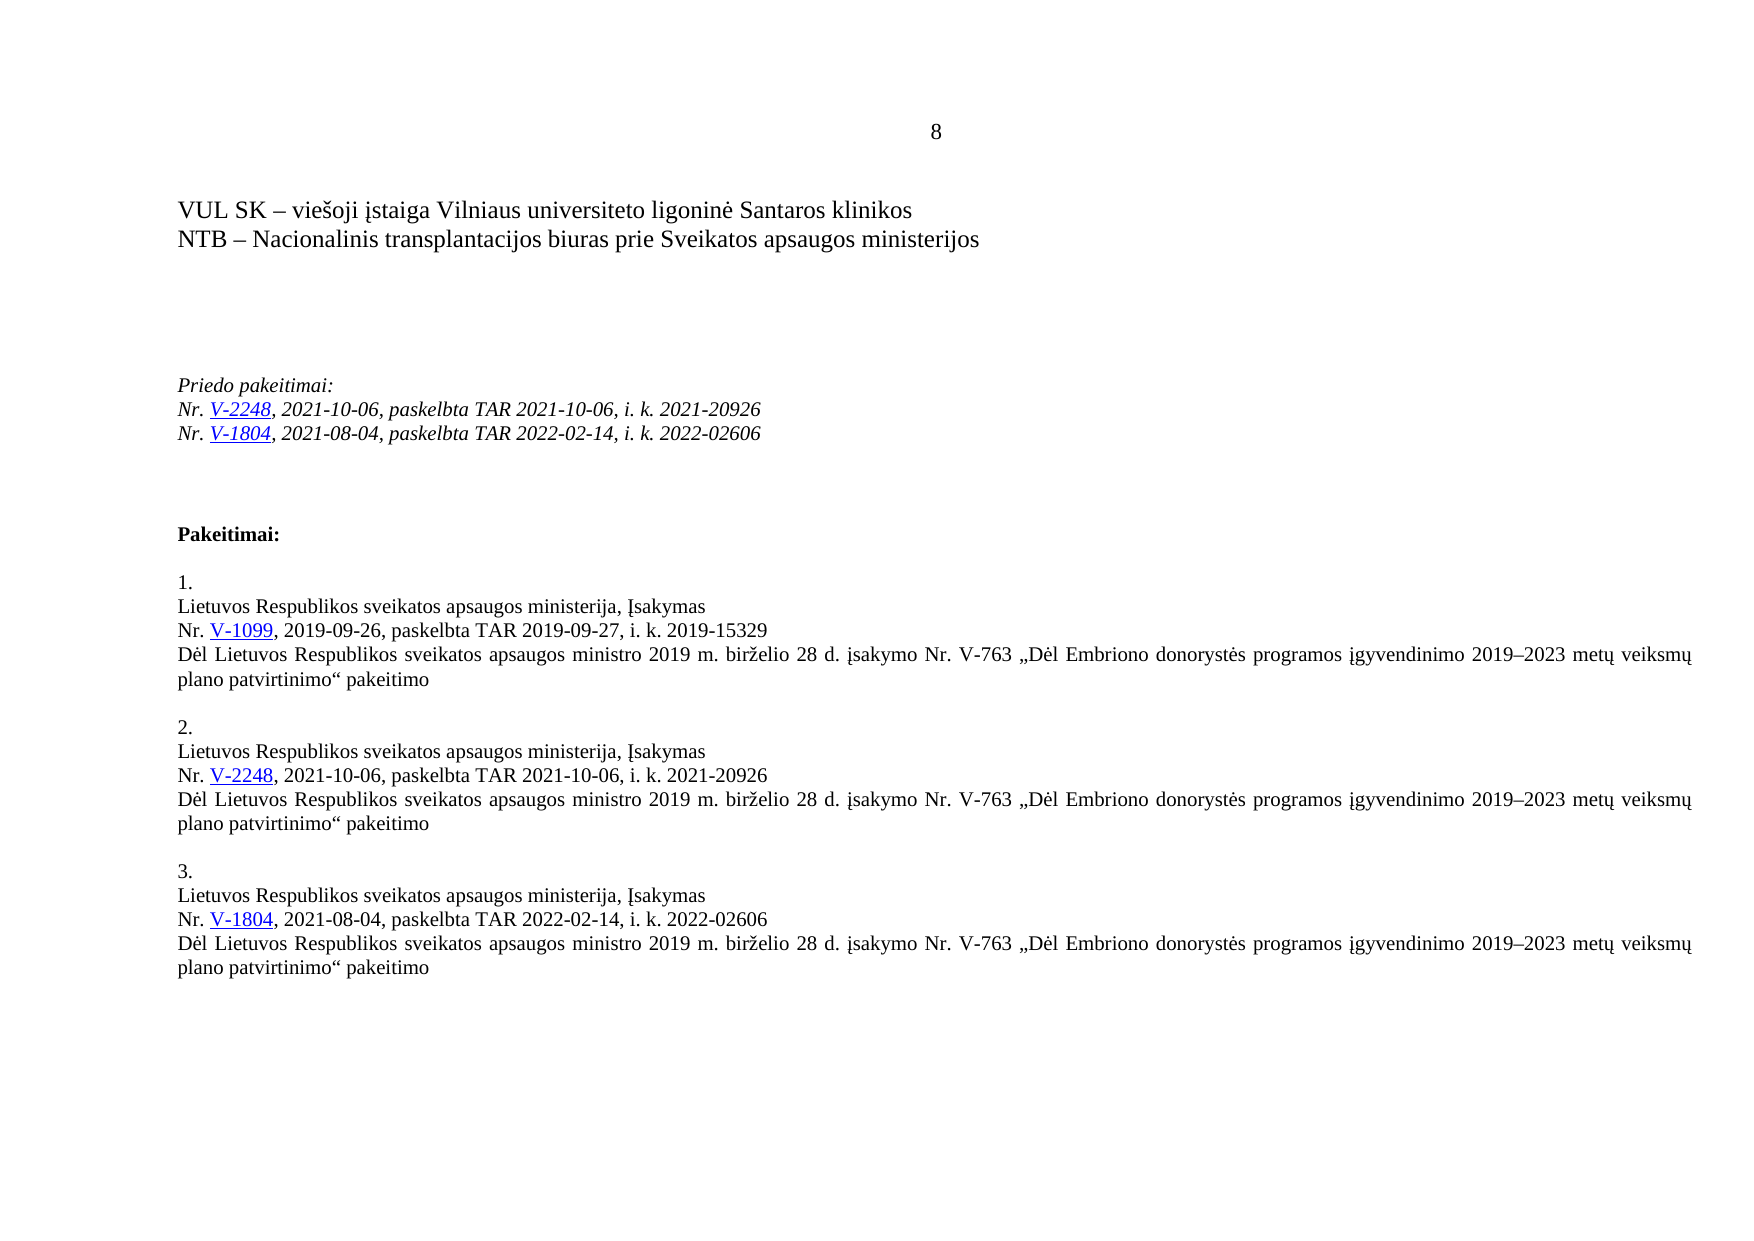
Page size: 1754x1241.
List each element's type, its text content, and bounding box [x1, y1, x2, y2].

text 3. [177, 859, 1695, 883]
text Dėl Lietuvos Respublikos sveikatos apsaugos ministro 2019 m. birželio 28 d. įsakymo Nr. V-763 „Dėl Embriono donorystės programos įgyvendinimo 2019–2023 metų veiksmų plano patvirtinimo“ pakeitimo [177, 787, 1695, 835]
text Nr. V-1804, 2021-08-04, paskelbta TAR 2022-02-14, i. k. 2022-02606 [177, 907, 1695, 931]
text Lietuvos Respublikos sveikatos apsaugos ministerija, Įsakymas [177, 594, 1695, 618]
text Lietuvos Respublikos sveikatos apsaugos ministerija, Įsakymas [177, 739, 1695, 763]
text Nr. V-2248, 2021-10-06, paskelbta TAR 2021-10-06, i. k. 2021-20926 [177, 397, 1695, 421]
text Lietuvos Respublikos sveikatos apsaugos ministerija, Įsakymas [177, 883, 1695, 907]
text Nr. V-2248, 2021-10-06, paskelbta TAR 2021-10-06, i. k. 2021-20926 [177, 763, 1695, 787]
text Pakeitimai: [177, 522, 1695, 546]
text NTB – Nacionalinis transplantacijos biuras prie Sveikatos apsaugos ministerijos [177, 224, 1695, 253]
text VUL SK – viešoji įstaiga Vilniaus universiteto ligoninė Santaros klinikos [177, 196, 1695, 224]
text Nr. V-1099, 2019-09-26, paskelbta TAR 2019-09-27, i. k. 2019-15329 [177, 618, 1695, 642]
text Dėl Lietuvos Respublikos sveikatos apsaugos ministro 2019 m. birželio 28 d. įsakymo Nr. V-763 „Dėl Embriono donorystės programos įgyvendinimo 2019–2023 metų veiksmų plano patvirtinimo“ pakeitimo [177, 642, 1695, 691]
text Priedo pakeitimai: [177, 373, 1695, 397]
text Dėl Lietuvos Respublikos sveikatos apsaugos ministro 2019 m. birželio 28 d. įsakymo Nr. V-763 „Dėl Embriono donorystės programos įgyvendinimo 2019–2023 metų veiksmų plano patvirtinimo“ pakeitimo [177, 931, 1695, 979]
text Nr. V-1804, 2021-08-04, paskelbta TAR 2022-02-14, i. k. 2022-02606 [177, 421, 1695, 445]
text 2. [177, 714, 1695, 739]
text 1. [177, 570, 1695, 594]
